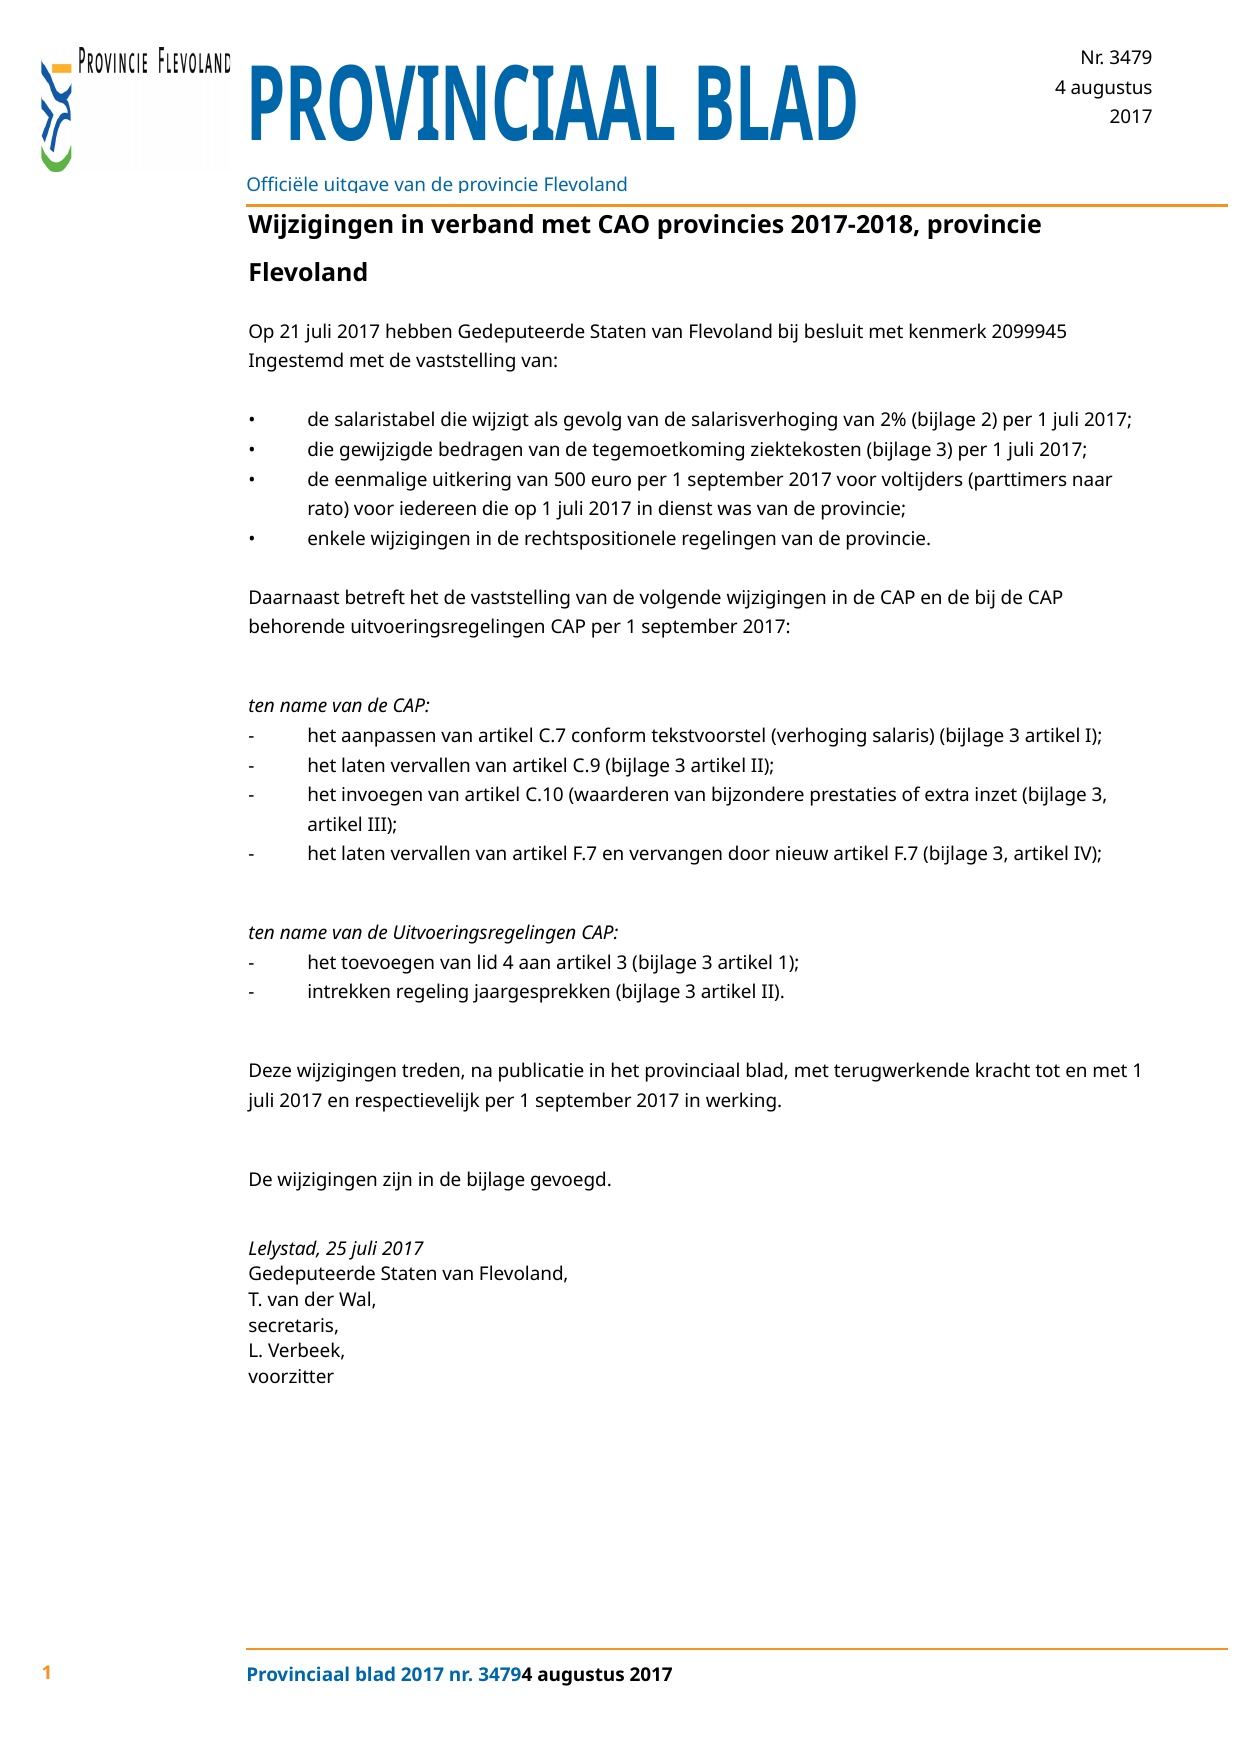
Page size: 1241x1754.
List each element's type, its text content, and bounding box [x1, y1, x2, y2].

text Op 21 juli 2017 hebben Gedeputeerde Staten van Flevoland bij besluit met kenmerk 2099945 Ingestemd met de vaststelling van: [248, 318, 1152, 373]
list het laten vervallen van artikel C.9 (bijlage 3 artikel II); [248, 752, 1152, 777]
text ten name van de Uitvoeringsregelingen CAP: [248, 919, 1152, 945]
list het toevoegen van lid 4 aan artikel 3 (bijlage 3 artikel 1); [248, 949, 1152, 975]
text T. van der Wal, [248, 1286, 1152, 1312]
text Lelystad, 25 juli 2017 [248, 1235, 1152, 1260]
list de salaristabel die wijzigt als gevolg van de salarisverhoging van 2% (bijlage 2) per 1 juli 2017; [248, 407, 1152, 432]
list de eenmalige uitkering van 500 euro per 1 september 2017 voor voltijders (parttimers naar rato) voor iedereen die op 1 juli 2017 in dienst was van de provincie; [248, 466, 1152, 521]
text ten name van de CAP: [248, 693, 1152, 718]
list die gewijzigde bedragen van de tegemoetkoming ziektekosten (bijlage 3) per 1 juli 2017; [248, 436, 1152, 462]
list het laten vervallen van artikel F.7 en vervangen door nieuw artikel F.7 (bijlage 3, artikel IV); [248, 841, 1152, 866]
text Wijzigingen in verband met CAO provincies 2017-2018, provincie Flevoland [248, 207, 1152, 288]
list het aanpassen van artikel C.7 conform tekstvoorstel (verhoging salaris) (bijlage 3 artikel I); [248, 722, 1152, 748]
text Gedeputeerde Staten van Flevoland, [248, 1260, 1152, 1286]
text Deze wijzigingen treden, na publicatie in het provinciaal blad, met terugwerkende kracht tot en met 1 juli 2017 en respectievelijk per 1 september 2017 in werking. [248, 1057, 1152, 1113]
text Daarnaast betreft het de vaststelling van de volgende wijzigingen in de CAP en de bij de CAP behorende uitvoeringsregelingen CAP per 1 september 2017: [248, 584, 1152, 639]
list het invoegen van artikel C.10 (waarderen van bijzondere prestaties of extra inzet (bijlage 3, artikel III); [248, 781, 1152, 837]
text De wijzigingen zijn in de bijlage gevoegd. [248, 1166, 1152, 1192]
picture [41, 47, 231, 172]
list enkele wijzigingen in de rechtspositionele regelingen van de provincie. [248, 525, 1152, 551]
list intrekken regeling jaargesprekken (bijlage 3 artikel II). [248, 978, 1152, 1004]
text secretaris, [248, 1312, 1152, 1338]
text L. Verbeek, [248, 1338, 1152, 1363]
text voorzitter [248, 1363, 1152, 1389]
